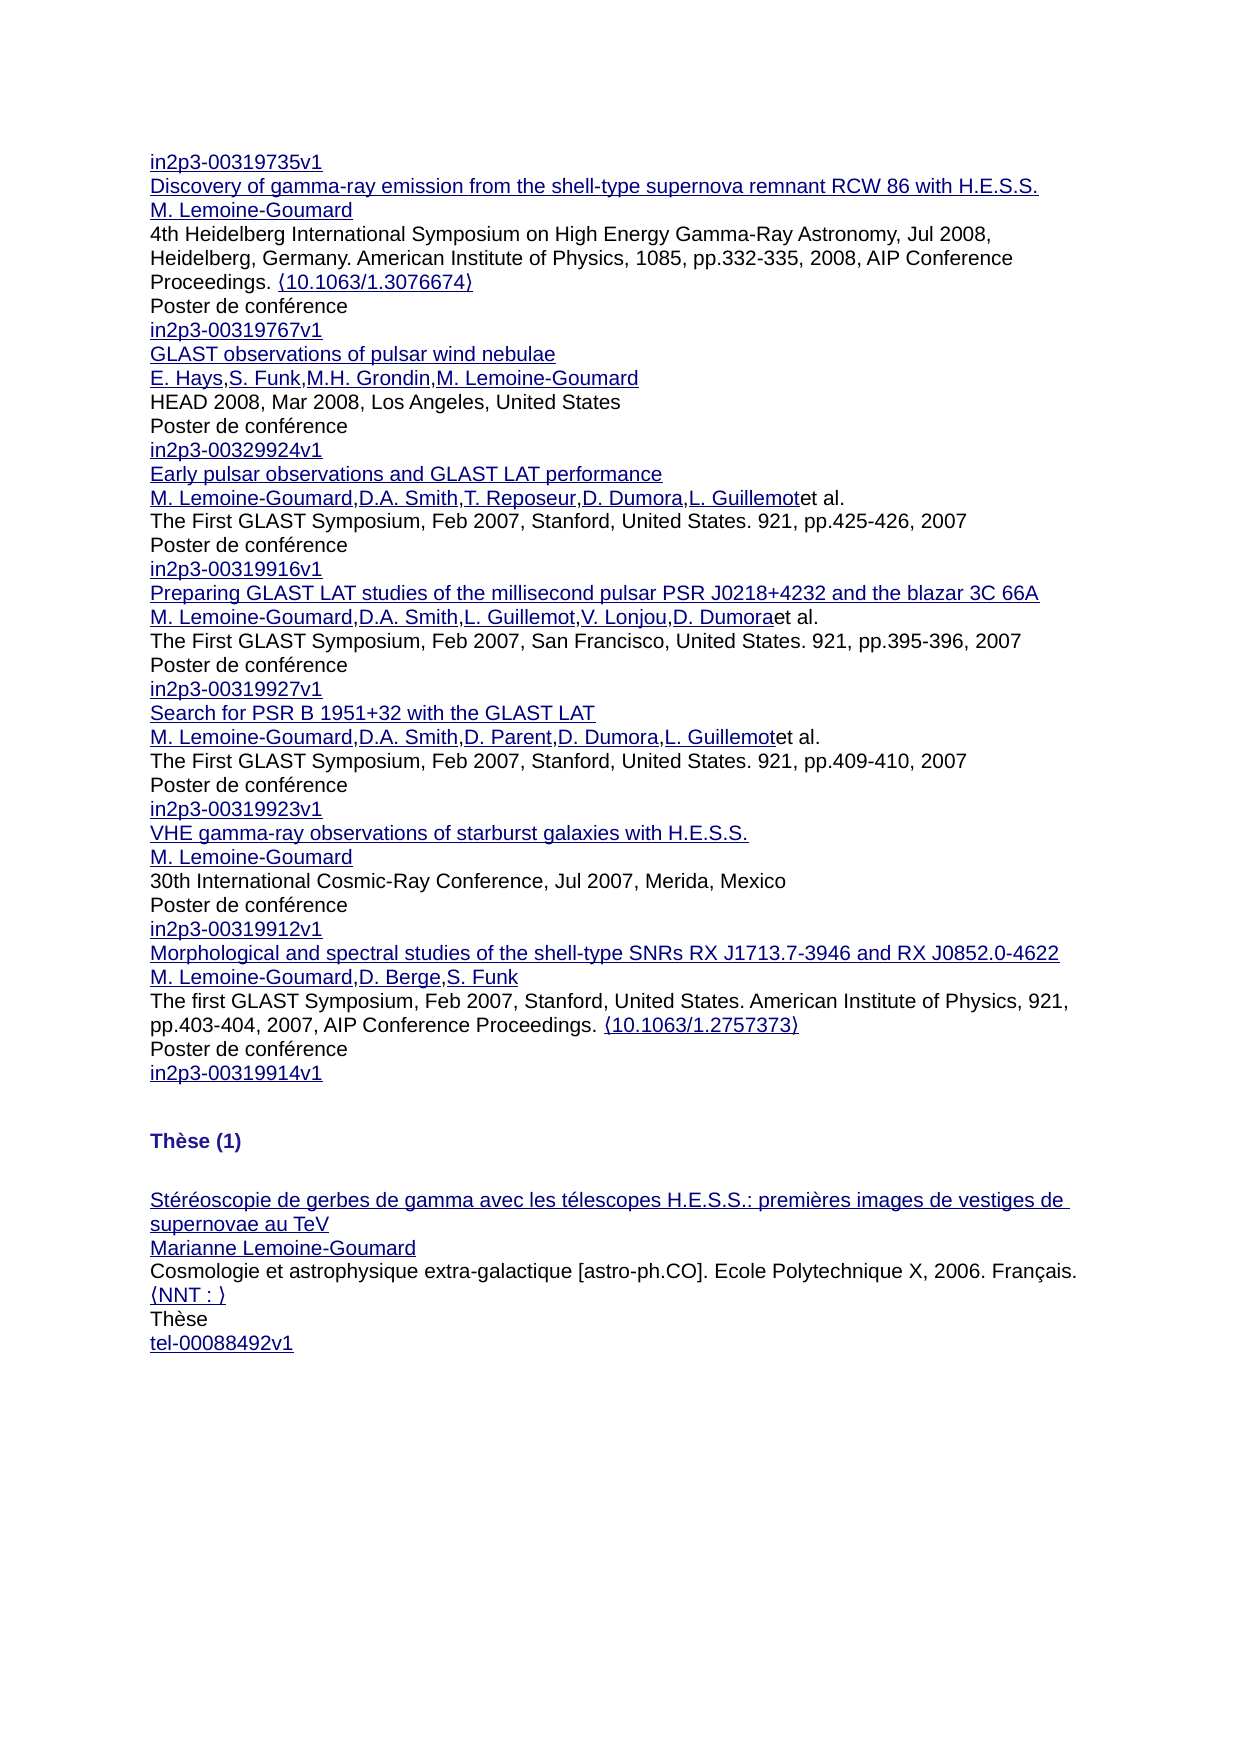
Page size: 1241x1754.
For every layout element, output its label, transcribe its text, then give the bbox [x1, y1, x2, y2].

table_cell in2p3-00319735v1 [150, 150, 1090, 174]
table_cell Morphological and spectral studies of the shell-type SNRs RX J1713.7-3946 and RX J0852.0-4622 M. Lemoine-Goumard,D. Berge,S. Funk The first GLAST Symposium, Feb 2007, Stanford, United States. American Institute of Physics, 921, pp.403-404, 2007, AIP Conference Proceedings. ⟨10.1063/1.2757373⟩ Poster de conférence in2p3-00319914v1 [150, 941, 1090, 1084]
table_cell VHE gamma-ray observations of starburst galaxies with H.E.S.S. M. Lemoine-Goumard 30th International Cosmic-Ray Conference, Jul 2007, Merida, Mexico Poster de conférence in2p3-00319912v1 [150, 821, 1090, 941]
table_header Stéréoscopie de gerbes de gamma avec les télescopes H.E.S.S.: premières images de vestiges de supernovae au TeV Marianne Lemoine-Goumard Cosmologie et astrophysique extra-galactique [astro-ph.CO]. Ecole Polytechnique X, 2006. Français. ⟨NNT : ⟩ Thèse tel-00088492v1 [150, 1188, 1090, 1355]
table_cell Discovery of gamma-ray emission from the shell-type supernova remnant RCW 86 with H.E.S.S. M. Lemoine-Goumard 4th Heidelberg International Symposium on High Energy Gamma-Ray Astronomy, Jul 2008, Heidelberg, Germany. American Institute of Physics, 1085, pp.332-335, 2008, AIP Conference Proceedings. ⟨10.1063/1.3076674⟩ Poster de conférence in2p3-00319767v1 [150, 174, 1090, 342]
subtitle Thèse (1) [150, 1129, 1090, 1153]
table_cell Early pulsar observations and GLAST LAT performance M. Lemoine-Goumard,D.A. Smith,T. Reposeur,D. Dumora,L. Guillemotet al. The First GLAST Symposium, Feb 2007, Stanford, United States. 921, pp.425-426, 2007 Poster de conférence in2p3-00319916v1 [150, 461, 1090, 581]
table_cell Search for PSR B 1951+32 with the GLAST LAT M. Lemoine-Goumard,D.A. Smith,D. Parent,D. Dumora,L. Guillemotet al. The First GLAST Symposium, Feb 2007, Stanford, United States. 921, pp.409-410, 2007 Poster de conférence in2p3-00319923v1 [150, 701, 1090, 821]
table_cell Preparing GLAST LAT studies of the millisecond pulsar PSR J0218+4232 and the blazar 3C 66A M. Lemoine-Goumard,D.A. Smith,L. Guillemot,V. Lonjou,D. Dumoraet al. The First GLAST Symposium, Feb 2007, San Francisco, United States. 921, pp.395-396, 2007 Poster de conférence in2p3-00319927v1 [150, 581, 1090, 701]
table_cell GLAST observations of pulsar wind nebulae E. Hays,S. Funk,M.H. Grondin,M. Lemoine-Goumard HEAD 2008, Mar 2008, Los Angeles, United States Poster de conférence in2p3-00329924v1 [150, 342, 1090, 461]
